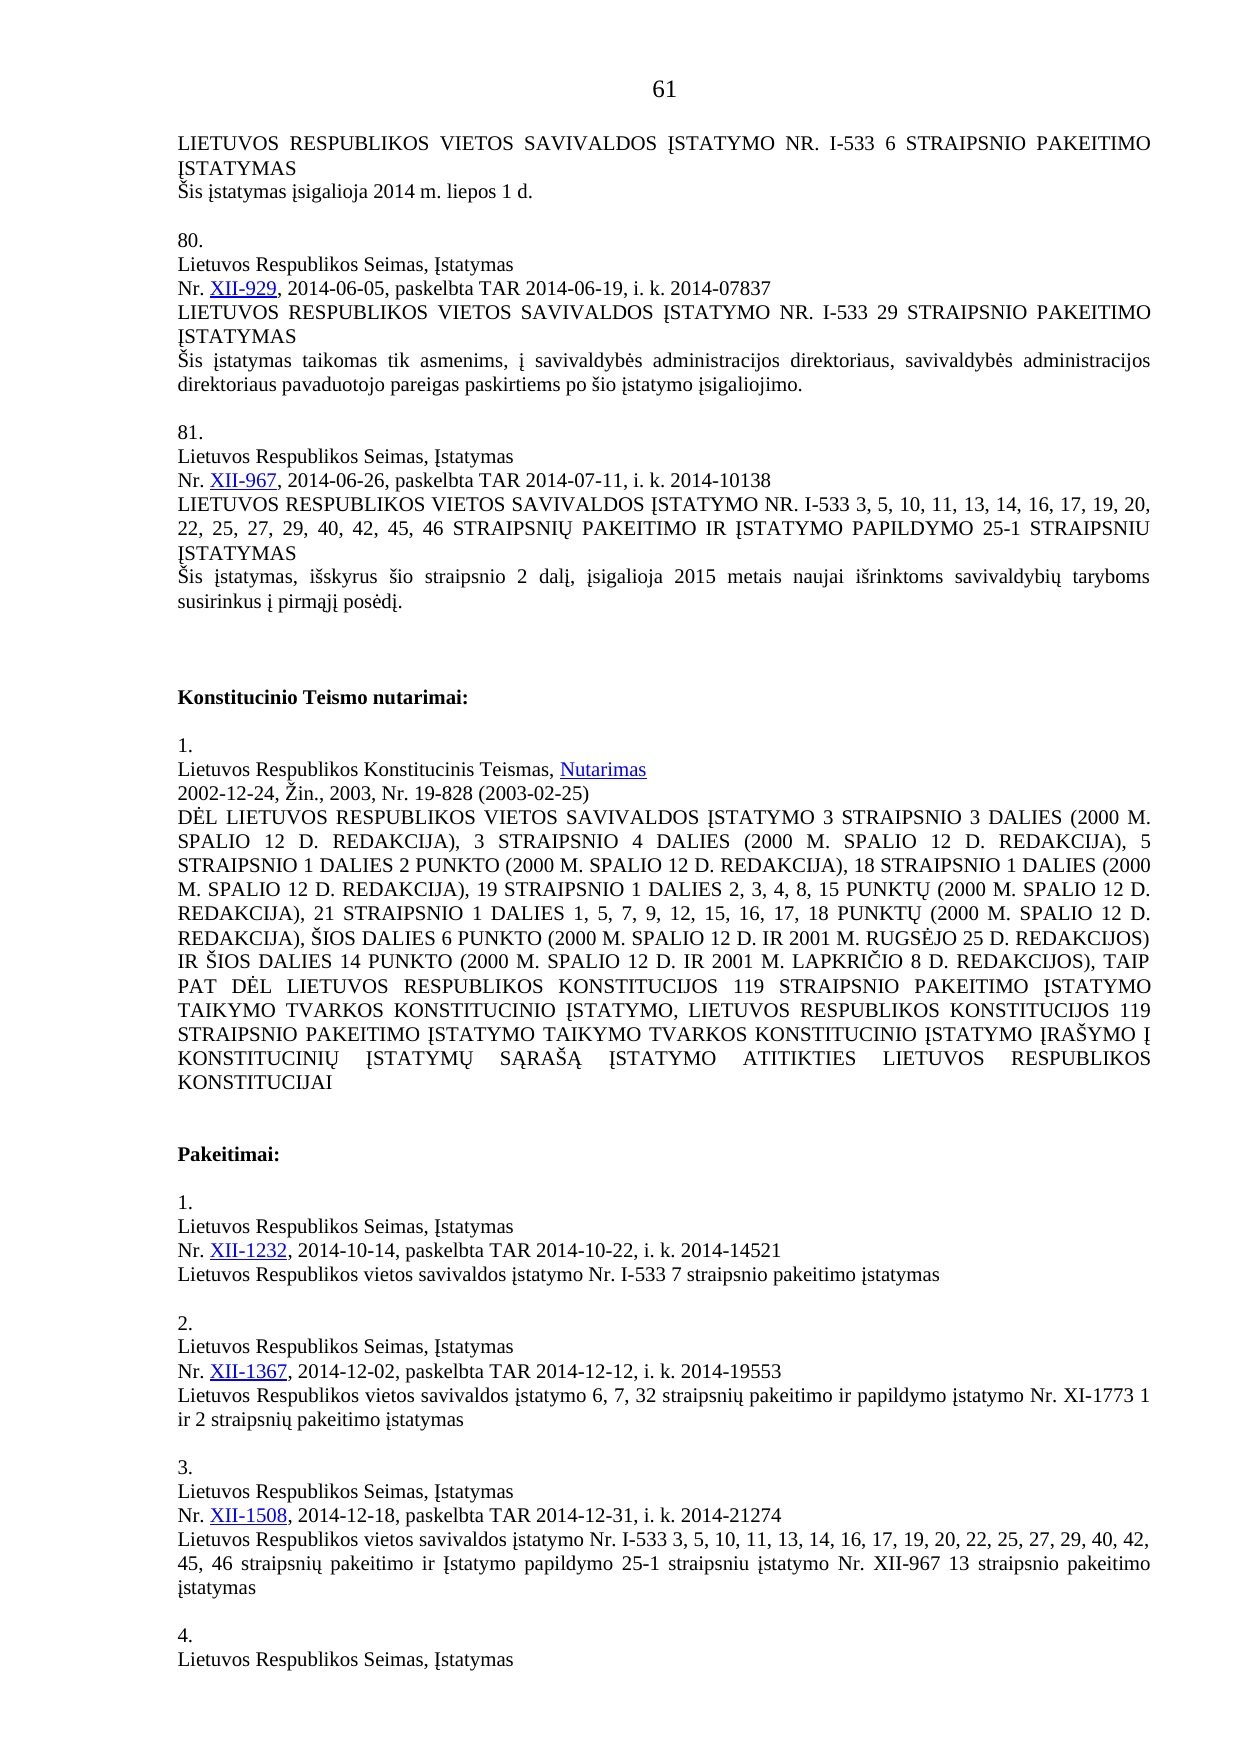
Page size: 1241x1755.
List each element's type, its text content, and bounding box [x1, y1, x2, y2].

text Nr. XII-1508, 2014-12-18, paskelbta TAR 2014-12-31, i. k. 2014-21274 [177, 1503, 1152, 1527]
text LIETUVOS RESPUBLIKOS VIETOS SAVIVALDOS ĮSTATYMO NR. I-533 3, 5, 10, 11, 13, 14, 16, 17, 19, 20, 22, 25, 27, 29, 40, 42, 45, 46 STRAIPSNIŲ PAKEITIMO IR ĮSTATYMO PAPILDYMO 25-1 STRAIPSNIU ĮSTATYMAS [177, 492, 1152, 564]
text Lietuvos Respublikos Seimas, Įstatymas [177, 1479, 1152, 1503]
text Konstitucinio Teismo nutarimai: [177, 685, 1152, 709]
text Pakeitimai: [177, 1142, 1152, 1166]
text Lietuvos Respublikos Seimas, Įstatymas [177, 252, 1152, 276]
text 2. [177, 1310, 1152, 1334]
text 3. [177, 1455, 1152, 1479]
text Lietuvos Respublikos Seimas, Įstatymas [177, 1214, 1152, 1238]
text 81. [177, 420, 1152, 444]
text 2002-12-24, Žin., 2003, Nr. 19-828 (2003-02-25) [177, 781, 1152, 805]
text 1. [177, 1190, 1152, 1214]
text Lietuvos Respublikos Seimas, Įstatymas [177, 1647, 1152, 1671]
text Lietuvos Respublikos vietos savivaldos įstatymo Nr. I-533 3, 5, 10, 11, 13, 14, 16, 17, 19, 20, 22, 25, 27, 29, 40, 42, 45, 46 straipsnių pakeitimo ir Įstatymo papildymo 25-1 straipsniu įstatymo Nr. XII-967 13 straipsnio pakeitimo įstatymas [177, 1527, 1152, 1599]
text Lietuvos Respublikos Seimas, Įstatymas [177, 444, 1152, 468]
text DĖL LIETUVOS RESPUBLIKOS VIETOS SAVIVALDOS ĮSTATYMO 3 STRAIPSNIO 3 DALIES (2000 M. SPALIO 12 D. REDAKCIJA), 3 STRAIPSNIO 4 DALIES (2000 M. SPALIO 12 D. REDAKCIJA), 5 STRAIPSNIO 1 DALIES 2 PUNKTO (2000 M. SPALIO 12 D. REDAKCIJA), 18 STRAIPSNIO 1 DALIES (2000 M. SPALIO 12 D. REDAKCIJA), 19 STRAIPSNIO 1 DALIES 2, 3, 4, 8, 15 PUNKTŲ (2000 M. SPALIO 12 D. REDAKCIJA), 21 STRAIPSNIO 1 DALIES 1, 5, 7, 9, 12, 15, 16, 17, 18 PUNKTŲ (2000 M. SPALIO 12 D. REDAKCIJA), ŠIOS DALIES 6 PUNKTO (2000 M. SPALIO 12 D. IR 2001 M. RUGSĖJO 25 D. REDAKCIJOS) IR ŠIOS DALIES 14 PUNKTO (2000 M. SPALIO 12 D. IR 2001 M. LAPKRIČIO 8 D. REDAKCIJOS), TAIP PAT DĖL LIETUVOS RESPUBLIKOS KONSTITUCIJOS 119 STRAIPSNIO PAKEITIMO ĮSTATYMO TAIKYMO TVARKOS KONSTITUCINIO ĮSTATYMO, LIETUVOS RESPUBLIKOS KONSTITUCIJOS 119 STRAIPSNIO PAKEITIMO ĮSTATYMO TAIKYMO TVARKOS KONSTITUCINIO ĮSTATYMO ĮRAŠYMO Į KONSTITUCINIŲ ĮSTATYMŲ SĄRAŠĄ ĮSTATYMO ATITIKTIES LIETUVOS RESPUBLIKOS KONSTITUCIJAI [177, 805, 1152, 1094]
text Lietuvos Respublikos vietos savivaldos įstatymo 6, 7, 32 straipsnių pakeitimo ir papildymo įstatymo Nr. XI-1773 1 ir 2 straipsnių pakeitimo įstatymas [177, 1383, 1152, 1431]
text Šis įstatymas, išskyrus šio straipsnio 2 dalį, įsigalioja 2015 metais naujai išrinktoms savivaldybių taryboms susirinkus į pirmąjį posėdį. [177, 564, 1152, 613]
text Nr. XII-1232, 2014-10-14, paskelbta TAR 2014-10-22, i. k. 2014-14521 [177, 1238, 1152, 1262]
text 1. [177, 733, 1152, 757]
text Lietuvos Respublikos Seimas, Įstatymas [177, 1334, 1152, 1358]
text Nr. XII-1367, 2014-12-02, paskelbta TAR 2014-12-12, i. k. 2014-19553 [177, 1358, 1152, 1383]
text LIETUVOS RESPUBLIKOS VIETOS SAVIVALDOS ĮSTATYMO NR. I-533 6 STRAIPSNIO PAKEITIMO ĮSTATYMAS [177, 131, 1152, 179]
text Nr. XII-929, 2014-06-05, paskelbta TAR 2014-06-19, i. k. 2014-07837 [177, 276, 1152, 300]
text Lietuvos Respublikos vietos savivaldos įstatymo Nr. I-533 7 straipsnio pakeitimo įstatymas [177, 1262, 1152, 1286]
text Nr. XII-967, 2014-06-26, paskelbta TAR 2014-07-11, i. k. 2014-10138 [177, 468, 1152, 492]
text 80. [177, 228, 1152, 252]
text Lietuvos Respublikos Konstitucinis Teismas, Nutarimas [177, 757, 1152, 781]
text Šis įstatymas įsigalioja 2014 m. liepos 1 d. [177, 179, 1152, 203]
text 4. [177, 1623, 1152, 1647]
text LIETUVOS RESPUBLIKOS VIETOS SAVIVALDOS ĮSTATYMO NR. I-533 29 STRAIPSNIO PAKEITIMO ĮSTATYMAS [177, 300, 1152, 348]
text Šis įstatymas taikomas tik asmenims, į savivaldybės administracijos direktoriaus, savivaldybės administracijos direktoriaus pavaduotojo pareigas paskirtiems po šio įstatymo įsigaliojimo. [177, 348, 1152, 396]
